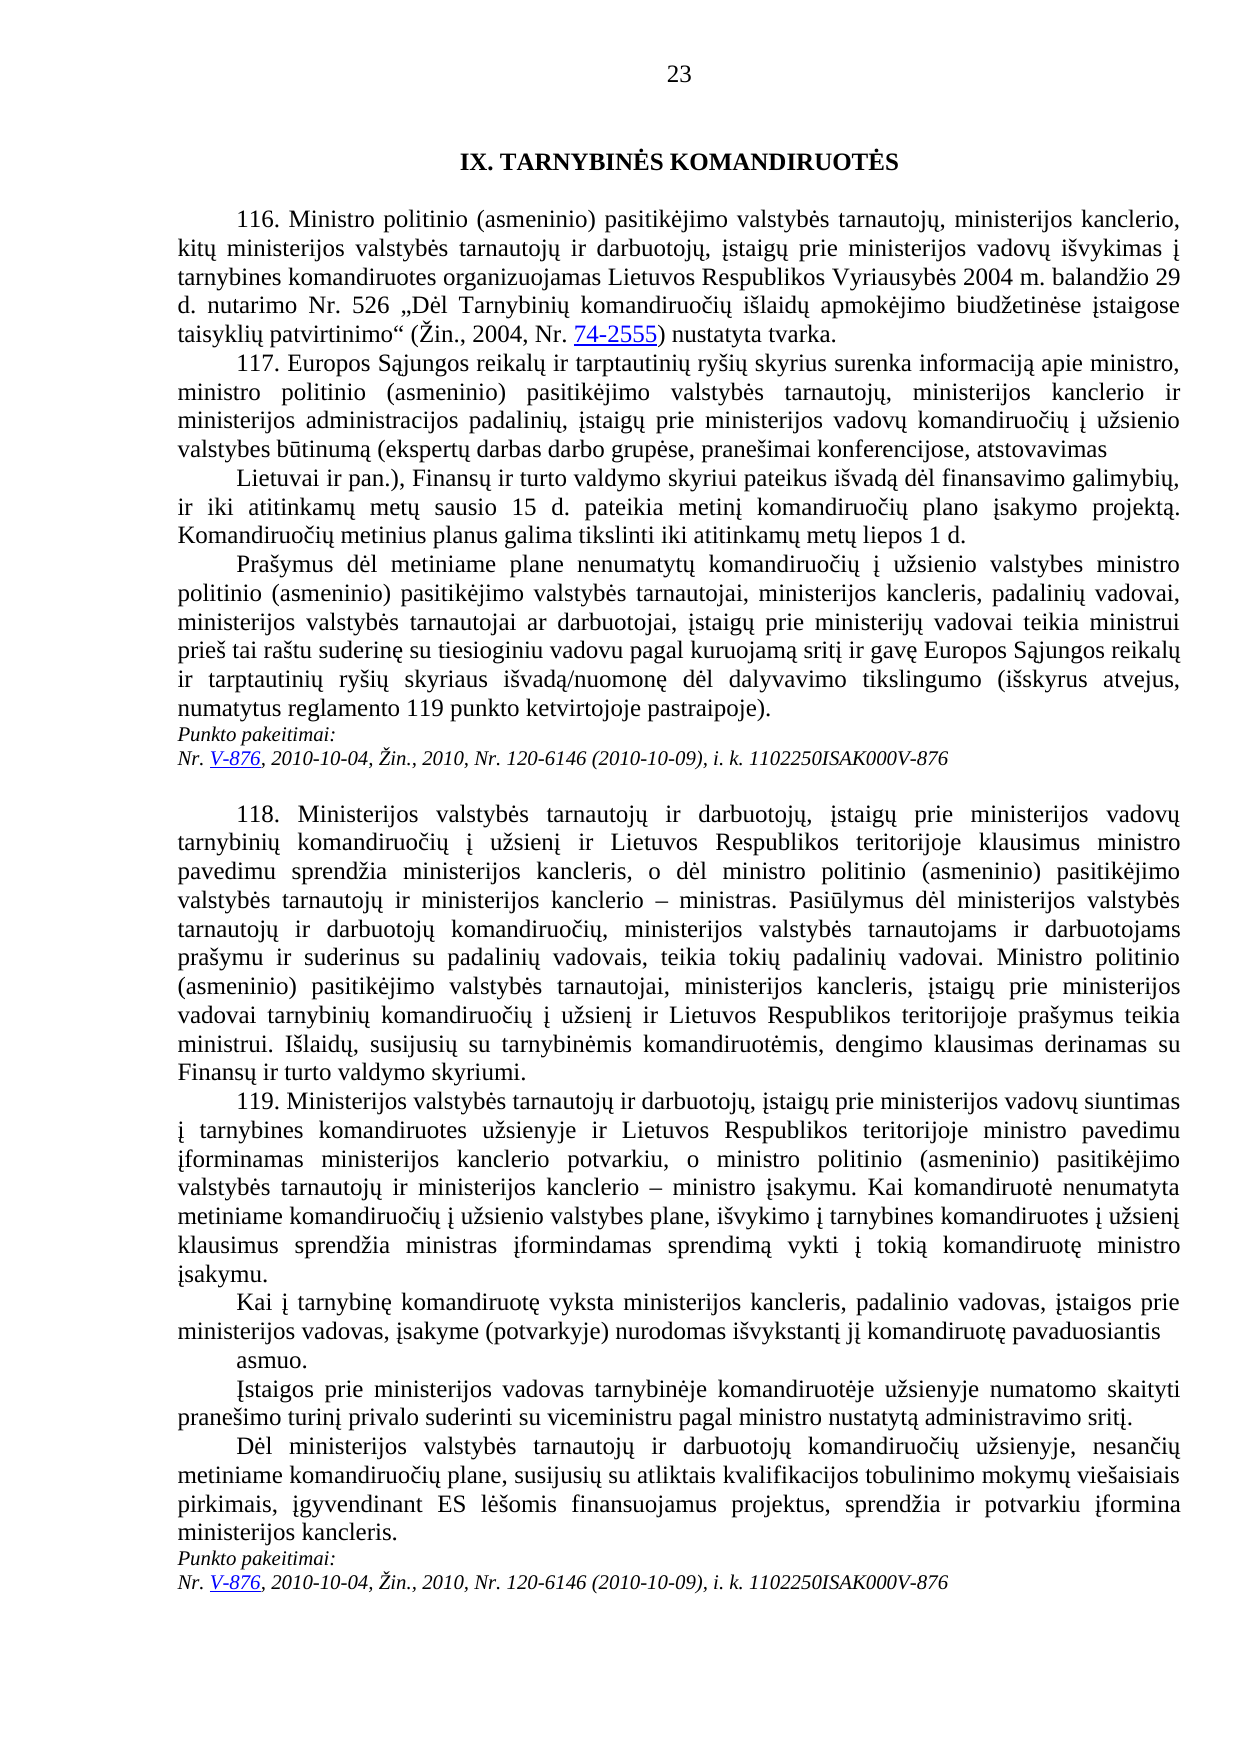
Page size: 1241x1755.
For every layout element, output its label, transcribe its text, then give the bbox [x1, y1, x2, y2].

text Įstaigos prie ministerijos vadovas tarnybinėje komandiruotėje užsienyje numatomo skaityti pranešimo turinį privalo suderinti su viceministru pagal ministro nustatytą administravimo sritį. [177, 1374, 1181, 1431]
text Prašymus dėl metiniame plane nenumatytų komandiruočių į užsienio valstybes ministro politinio (asmeninio) pasitikėjimo valstybės tarnautojai, ministerijos kancleris, padalinių vadovai, ministerijos valstybės tarnautojai ar darbuotojai, įstaigų prie ministerijų vadovai teikia ministrui prieš tai raštu suderinę su tiesioginiu vadovu pagal kuruojamą sritį ir gavę Europos Sąjungos reikalų ir tarptautinių ryšių skyriaus išvadą/nuomonę dėl dalyvavimo tikslingumo (išskyrus atvejus, numatytus reglamento 119 punkto ketvirtojoje pastraipoje). [177, 549, 1181, 722]
text 119. Ministerijos valstybės tarnautojų ir darbuotojų, įstaigų prie ministerijos vadovų siuntimas į tarnybines komandiruotes užsienyje ir Lietuvos Respublikos teritorijoje ministro pavedimu įforminamas ministerijos kanclerio potvarkiu, o ministro politinio (asmeninio) pasitikėjimo valstybės tarnautojų ir ministerijos kanclerio – ministro įsakymu. Kai komandiruotė nenumatyta metiniame komandiruočių į užsienio valstybes plane, išvykimo į tarnybines komandiruotes į užsienį klausimus sprendžia ministras įformindamas sprendimą vykti į tokią komandiruotę ministro įsakymu. [177, 1086, 1181, 1287]
text Nr. V-876, 2010-10-04, Žin., 2010, Nr. 120-6146 (2010-10-09), i. k. 1102250ISAK000V-876 [177, 1570, 1181, 1594]
text Nr. V-876, 2010-10-04, Žin., 2010, Nr. 120-6146 (2010-10-09), i. k. 1102250ISAK000V-876 [177, 746, 1181, 770]
text IX. TARNYBINĖS KOMANDIRUOTĖS [177, 147, 1181, 176]
text Punkto pakeitimai: [177, 722, 1181, 746]
text Kai į tarnybinę komandiruotę vyksta ministerijos kancleris, padalinio vadovas, įstaigos prie ministerijos vadovas, įsakyme (potvarkyje) nurodomas išvykstantį jį komandiruotę pavaduosiantis [177, 1287, 1181, 1345]
text 117. Europos Sąjungos reikalų ir tarptautinių ryšių skyrius surenka informaciją apie ministro, ministro politinio (asmeninio) pasitikėjimo valstybės tarnautojų, ministerijos kanclerio ir ministerijos administracijos padalinių, įstaigų prie ministerijos vadovų komandiruočių į užsienio valstybes būtinumą (ekspertų darbas darbo grupėse, pranešimai konferencijose, atstovavimas [177, 348, 1181, 463]
text Lietuvai ir pan.), Finansų ir turto valdymo skyriui pateikus išvadą dėl finansavimo galimybių, ir iki atitinkamų metų sausio 15 d. pateikia metinį komandiruočių plano įsakymo projektą. Komandiruočių metinius planus galima tikslinti iki atitinkamų metų liepos 1 d. [177, 463, 1181, 549]
text Punkto pakeitimai: [177, 1546, 1181, 1570]
text asmuo. [177, 1345, 1181, 1374]
text 116. Ministro politinio (asmeninio) pasitikėjimo valstybės tarnautojų, ministerijos kanclerio, kitų ministerijos valstybės tarnautojų ir darbuotojų, įstaigų prie ministerijos vadovų išvykimas į tarnybines komandiruotes organizuojamas Lietuvos Respublikos Vyriausybės 2004 m. balandžio 29 d. nutarimo Nr. 526 „Dėl Tarnybinių komandiruočių išlaidų apmokėjimo biudžetinėse įstaigose taisyklių patvirtinimo“ (Žin., 2004, Nr. 74-2555) nustatyta tvarka. [177, 204, 1181, 348]
text Dėl ministerijos valstybės tarnautojų ir darbuotojų komandiruočių užsienyje, nesančių metiniame komandiruočių plane, susijusių su atliktais kvalifikacijos tobulinimo mokymų viešaisiais pirkimais, įgyvendinant ES lėšomis finansuojamus projektus, sprendžia ir potvarkiu įformina ministerijos kancleris. [177, 1431, 1181, 1546]
text 118. Ministerijos valstybės tarnautojų ir darbuotojų, įstaigų prie ministerijos vadovų tarnybinių komandiruočių į užsienį ir Lietuvos Respublikos teritorijoje klausimus ministro pavedimu sprendžia ministerijos kancleris, o dėl ministro politinio (asmeninio) pasitikėjimo valstybės tarnautojų ir ministerijos kanclerio – ministras. Pasiūlymus dėl ministerijos valstybės tarnautojų ir darbuotojų komandiruočių, ministerijos valstybės tarnautojams ir darbuotojams prašymu ir suderinus su padalinių vadovais, teikia tokių padalinių vadovai. Ministro politinio (asmeninio) pasitikėjimo valstybės tarnautojai, ministerijos kancleris, įstaigų prie ministerijos vadovai tarnybinių komandiruočių į užsienį ir Lietuvos Respublikos teritorijoje prašymus teikia ministrui. Išlaidų, susijusių su tarnybinėmis komandiruotėmis, dengimo klausimas derinamas su Finansų ir turto valdymo skyriumi. [177, 799, 1181, 1086]
